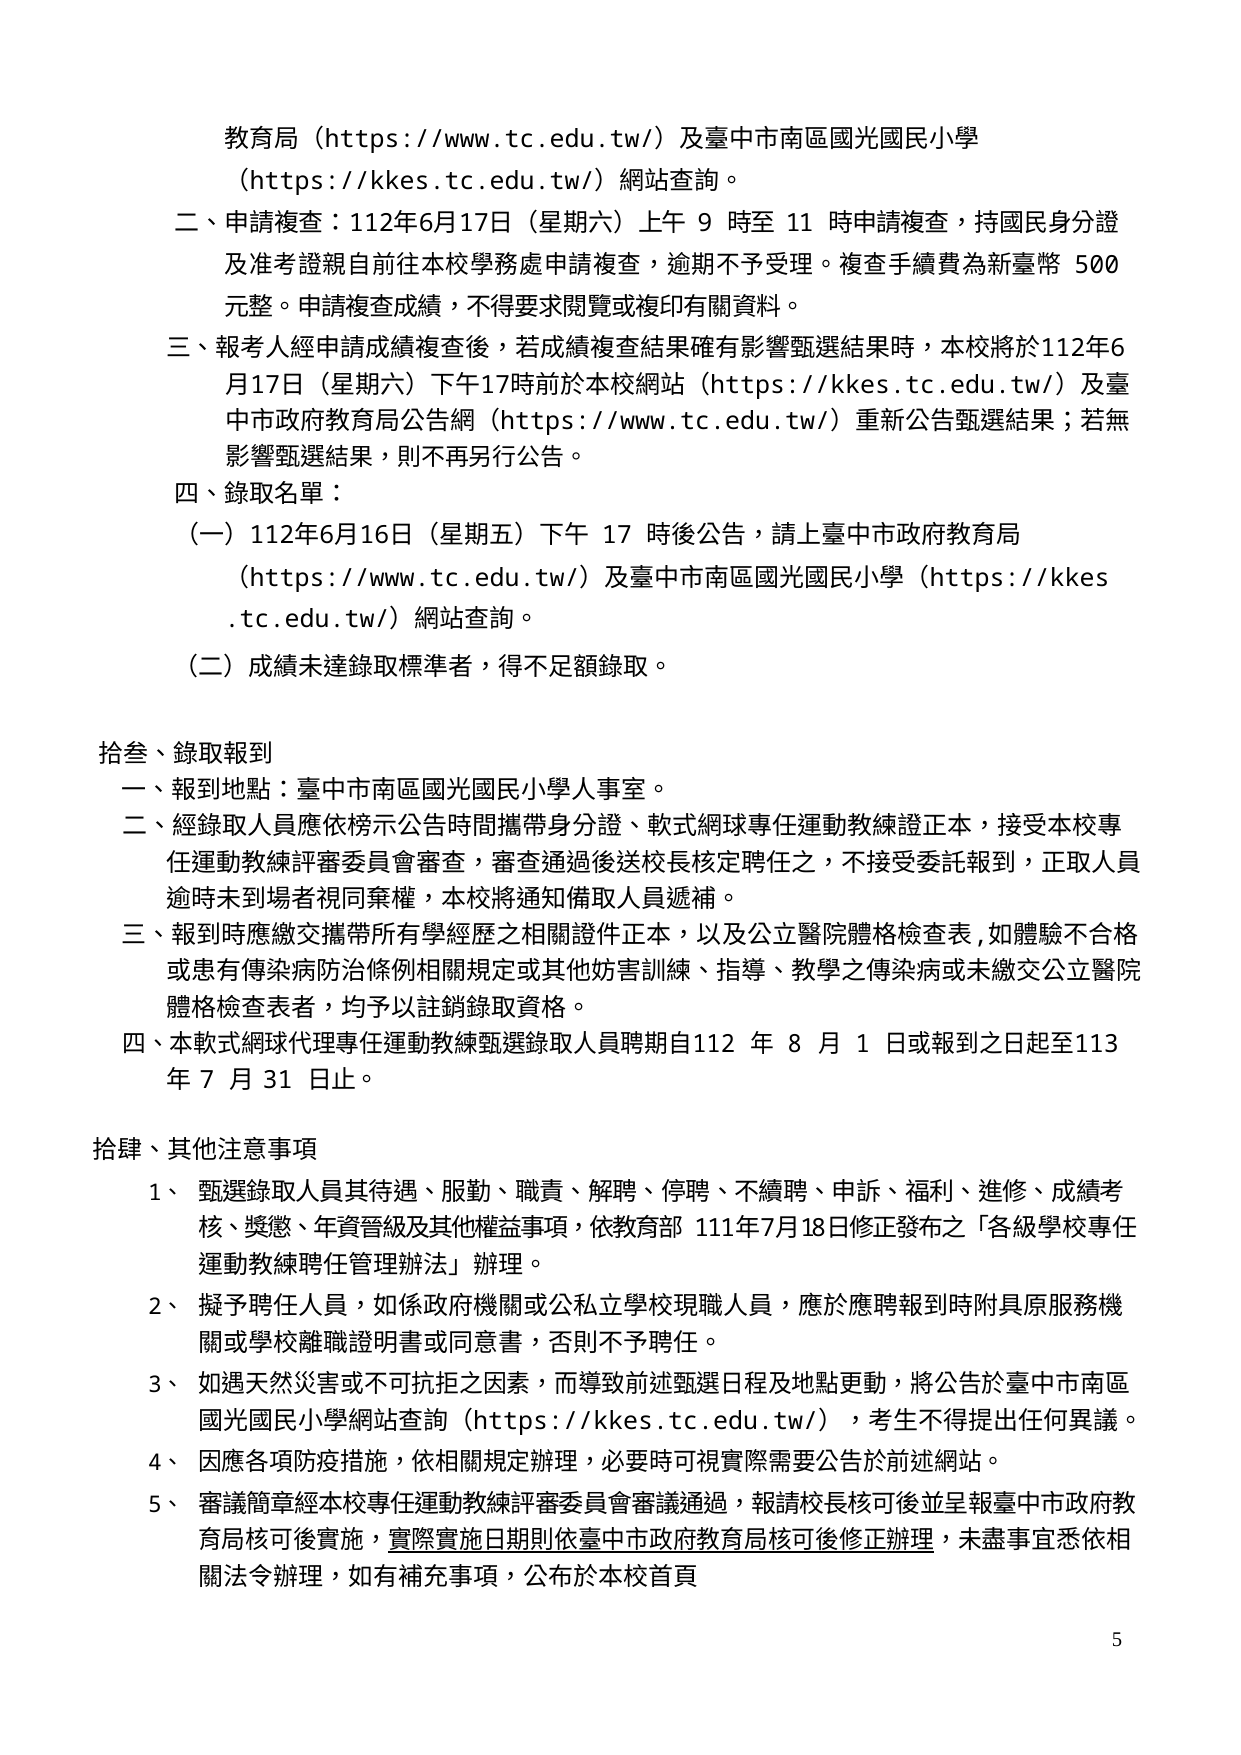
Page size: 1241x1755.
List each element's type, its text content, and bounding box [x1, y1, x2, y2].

text 三、報考人經申請成績複查後，若成績複查結果確有影響甄選結果時，本校將於112年6月17日（星期六）下午17時前於本校網站（https://kkes.tc.edu.tw/）及臺中市政府教育局公告網（https://www.tc.edu.tw/）重新公告甄選結果；若無影響甄選結果，則不再另行公告。 [166, 328, 1147, 473]
text 拾肆、其他注意事項 [92, 1130, 1147, 1166]
list 審議簡章經本校專任運動教練評審委員會審議通過，報請校長核可後並呈報臺中市政府教育局核可後實施，實際實施日期則依臺中市政府教育局核可後修正辦理，未盡事宜悉依相關法令辦理，如有補充事項，公布於本校首頁 [148, 1484, 1147, 1592]
list 甄選錄取人員其待遇、服勤、職責、解聘、停聘、不續聘、申訴、福利、進修、成績考核、獎懲、年資晉級及其他權益事項，依教育部 111年7月18日修正發布之「各級學校專任運動教練聘任管理辦法」辦理。 [148, 1172, 1147, 1280]
text 二、申請複查：112年6月17日（星期六）上午 9 時至 11 時申請複查，持國民身分證及准考證親自前往本校學務處申請複查，逾期不予受理。複查手續費為新臺幣 500 元整。申請複查成績，不得要求閱覽或複印有關資料。 [174, 203, 1119, 322]
text 一、報到地點：臺中市南區國光國民小學人事室。 [48, 769, 1147, 806]
text 教育局（https://www.tc.edu.tw/）及臺中市南區國光國民小學（https://kkes.tc.edu.tw/）網站查詢。 [174, 119, 1119, 197]
text （一）112年6月16日（星期五）下午 17 時後公告，請上臺中市政府教育局（https://www.tc.edu.tw/）及臺中市南區國光國民小學（https://kkes.tc.edu.tw/）網站查詢。 [174, 515, 1119, 635]
text 四、本軟式網球代理專任運動教練甄選錄取人員聘期自112 年 8 月 1 日或報到之日起至113 年 7 月 31 日止。 [122, 1023, 1147, 1096]
text 四、錄取名單： [174, 473, 1147, 509]
list 如遇天然災害或不可抗拒之因素，而導致前述甄選日程及地點更動，將公告於臺中市南區國光國民小學網站查詢（https://kkes.tc.edu.tw/），考生不得提出任何異議。 [148, 1364, 1147, 1436]
text 三、報到時應繳交攜帶所有學經歷之相關證件正本，以及公立醫院體格檢查表,如體驗不合格或患有傳染病防治條例相關規定或其他妨害訓練、指導、教學之傳染病或未繳交公立醫院體格檢查表者，均予以註銷錄取資格。 [122, 914, 1147, 1023]
text 二、經錄取人員應依榜示公告時間攜帶身分證、軟式網球專任運動教練證正本，接受本校專任運動教練評審委員會審查，審查通過後送校長核定聘任之，不接受委託報到，正取人員逾時未到場者視同棄權，本校將通知備取人員遞補。 [122, 806, 1147, 914]
list 因應各項防疫措施，依相關規定辦理，必要時可視實際需要公告於前述網站。 [148, 1442, 1147, 1478]
text （二）成績未達錄取標準者，得不足額錄取。 [48, 646, 1113, 683]
text 拾叁、錄取報到 [48, 733, 1147, 769]
list 擬予聘任人員，如係政府機關或公私立學校現職人員，應於應聘報到時附具原服務機關或學校離職證明書或同意書，否則不予聘任。 [148, 1286, 1147, 1358]
